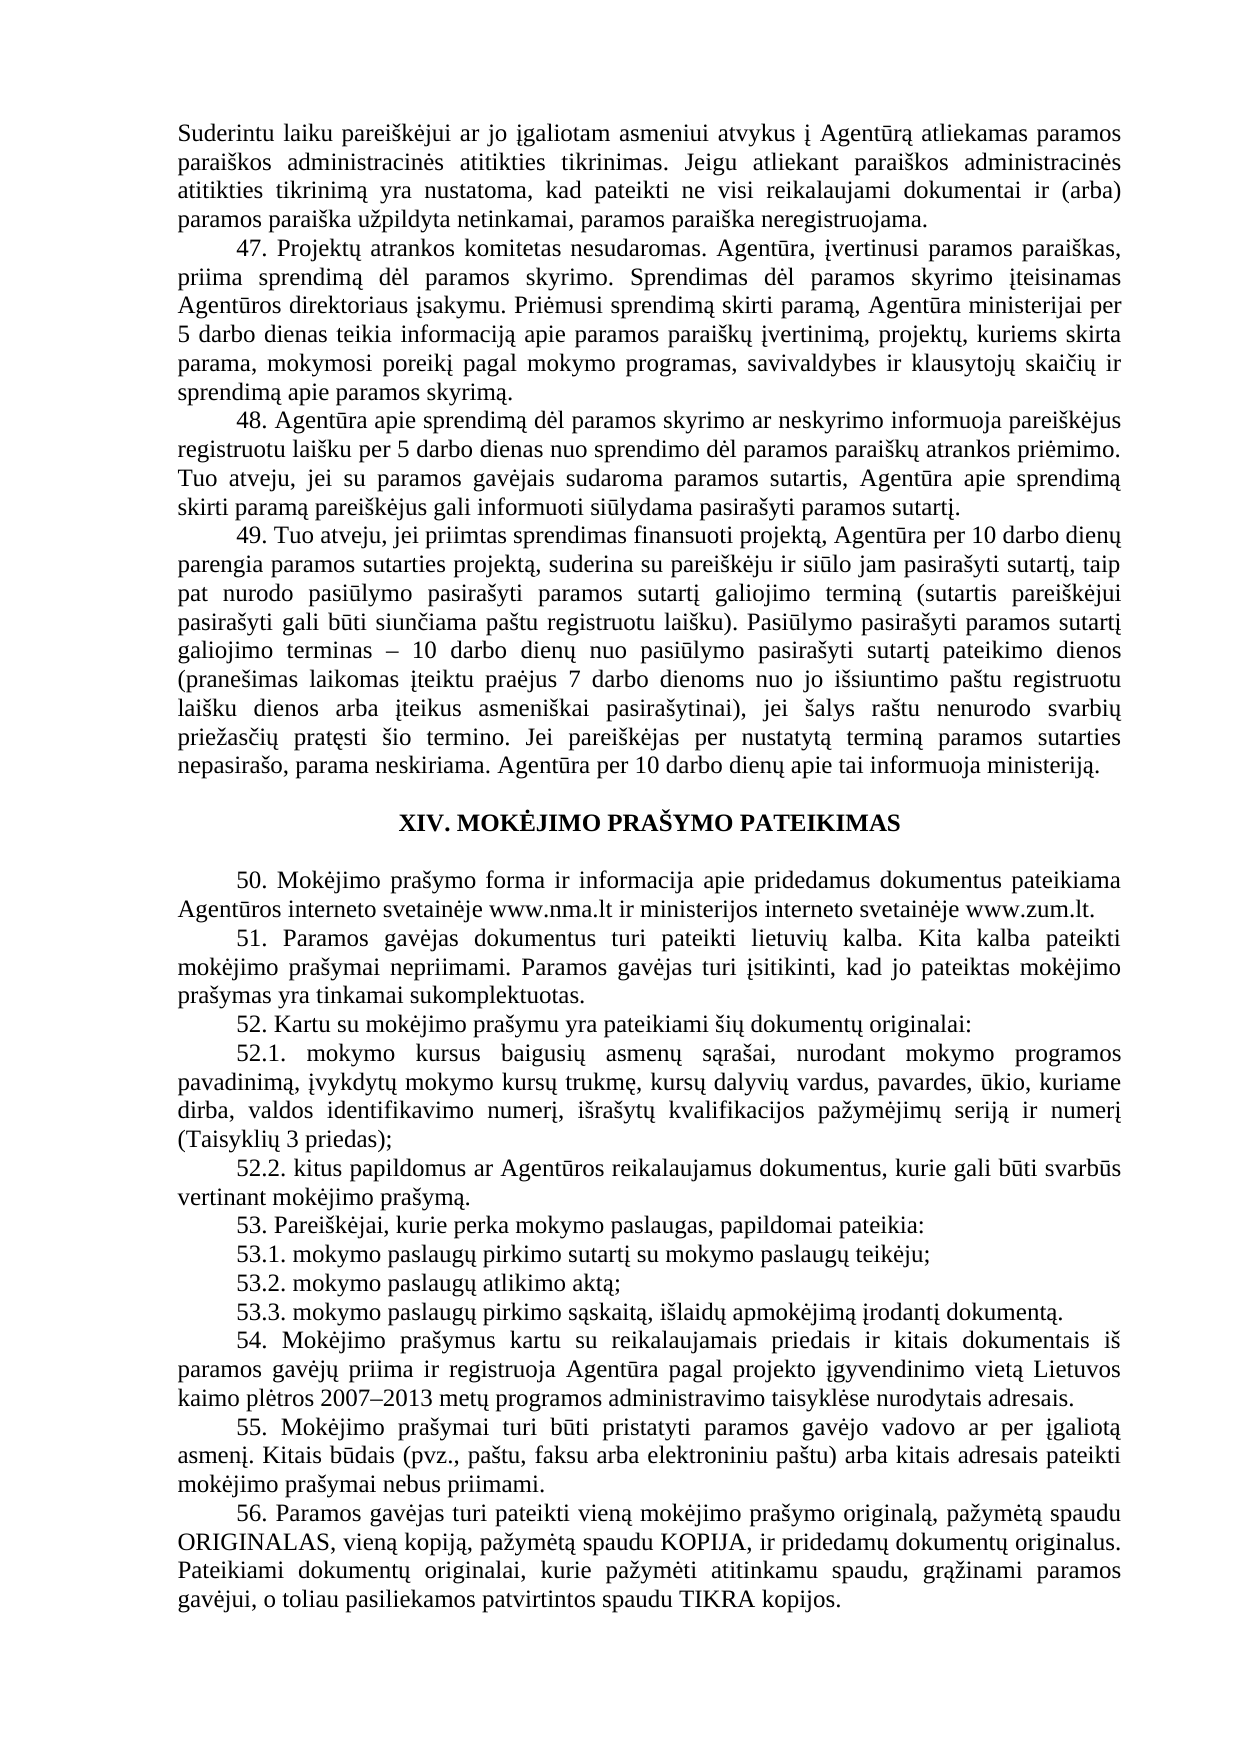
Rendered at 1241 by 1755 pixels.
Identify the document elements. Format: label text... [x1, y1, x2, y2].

text 55. Mokėjimo prašymai turi būti pristatyti paramos gavėjo vadovo ar per įgaliotą asmenį. Kitais būdais (pvz., paštu, faksu arba elektroniniu paštu) arba kitais adresais pateikti mokėjimo prašymai nebus priimami. [177, 1412, 1122, 1498]
text 49. Tuo atveju, jei priimtas sprendimas finansuoti projektą, Agentūra per 10 darbo dienų parengia paramos sutarties projektą, suderina su pareiškėju ir siūlo jam pasirašyti sutartį, taip pat nurodo pasiūlymo pasirašyti paramos sutartį galiojimo terminą (sutartis pareiškėjui pasirašyti gali būti siunčiama paštu registruotu laišku). Pasiūlymo pasirašyti paramos sutartį galiojimo terminas – 10 darbo dienų nuo pasiūlymo pasirašyti sutartį pateikimo dienos (pranešimas laikomas įteiktu praėjus 7 darbo dienoms nuo jo išsiuntimo paštu registruotu laišku dienos arba įteikus asmeniškai pasirašytinai), jei šalys raštu nenurodo svarbių priežasčių pratęsti šio termino. Jei pareiškėjas per nustatytą terminą paramos sutarties nepasirašo, parama neskiriama. Agentūra per 10 darbo dienų apie tai informuoja ministeriją. [177, 521, 1122, 779]
text 52. Kartu su mokėjimo prašymu yra pateikiami šių dokumentų originalai: [177, 1009, 1122, 1038]
text 53.2. mokymo paslaugų atlikimo aktą; [177, 1268, 1122, 1297]
text 53. Pareiškėjai, kurie perka mokymo paslaugas, papildomai pateikia: [177, 1211, 1122, 1239]
text Suderintu laiku pareiškėjui ar jo įgaliotam asmeniui atvykus į Agentūrą atliekamas paramos paraiškos administracinės atitikties tikrinimas. Jeigu atliekant paraiškos administracinės atitikties tikrinimą yra nustatoma, kad pateikti ne visi reikalaujami dokumentai ir (arba) paramos paraiška užpildyta netinkamai, paramos paraiška neregistruojama. [177, 118, 1122, 233]
text 50. Mokėjimo prašymo forma ir informacija apie pridedamus dokumentus pateikiama Agentūros interneto svetainėje www.nma.lt ir ministerijos interneto svetainėje www.zum.lt. [177, 866, 1122, 923]
text 47. Projektų atrankos komitetas nesudaromas. Agentūra, įvertinusi paramos paraiškas, priima sprendimą dėl paramos skyrimo. Sprendimas dėl paramos skyrimo įteisinamas Agentūros direktoriaus įsakymu. Priėmusi sprendimą skirti paramą, Agentūra ministerijai per 5 darbo dienas teikia informaciją apie paramos paraiškų įvertinimą, projektų, kuriems skirta parama, mokymosi poreikį pagal mokymo programas, savivaldybes ir klausytojų skaičių ir sprendimą apie paramos skyrimą. [177, 233, 1122, 406]
text XIV. MOKĖJIMO PRAŠYMO PATEIKIMAS [177, 808, 1122, 837]
text 48. Agentūra apie sprendimą dėl paramos skyrimo ar neskyrimo informuoja pareiškėjus registruotu laišku per 5 darbo dienas nuo sprendimo dėl paramos paraiškų atrankos priėmimo. Tuo atveju, jei su paramos gavėjais sudaroma paramos sutartis, Agentūra apie sprendimą skirti paramą pareiškėjus gali informuoti siūlydama pasirašyti paramos sutartį. [177, 406, 1122, 521]
text 53.1. mokymo paslaugų pirkimo sutartį su mokymo paslaugų teikėju; [177, 1239, 1122, 1268]
text 51. Paramos gavėjas dokumentus turi pateikti lietuvių kalba. Kita kalba pateikti mokėjimo prašymai nepriimami. Paramos gavėjas turi įsitikinti, kad jo pateiktas mokėjimo prašymas yra tinkamai sukomplektuotas. [177, 923, 1122, 1009]
text 52.1. mokymo kursus baigusių asmenų sąrašai, nurodant mokymo programos pavadinimą, įvykdytų mokymo kursų trukmę, kursų dalyvių vardus, pavardes, ūkio, kuriame dirba, valdos identifikavimo numerį, išrašytų kvalifikacijos pažymėjimų seriją ir numerį (Taisyklių 3 priedas); [177, 1038, 1122, 1153]
text 54. Mokėjimo prašymus kartu su reikalaujamais priedais ir kitais dokumentais iš paramos gavėjų priima ir registruoja Agentūra pagal projekto įgyvendinimo vietą Lietuvos kaimo plėtros 2007–2013 metų programos administravimo taisyklėse nurodytais adresais. [177, 1326, 1122, 1412]
text 56. Paramos gavėjas turi pateikti vieną mokėjimo prašymo originalą, pažymėtą spaudu ORIGINALAS, vieną kopiją, pažymėtą spaudu KOPIJA, ir pridedamų dokumentų originalus. Pateikiami dokumentų originalai, kurie pažymėti atitinkamu spaudu, grąžinami paramos gavėjui, o toliau pasiliekamos patvirtintos spaudu TIKRA kopijos. [177, 1498, 1122, 1613]
text 53.3. mokymo paslaugų pirkimo sąskaitą, išlaidų apmokėjimą įrodantį dokumentą. [177, 1297, 1122, 1326]
text 52.2. kitus papildomus ar Agentūros reikalaujamus dokumentus, kurie gali būti svarbūs vertinant mokėjimo prašymą. [177, 1153, 1122, 1211]
